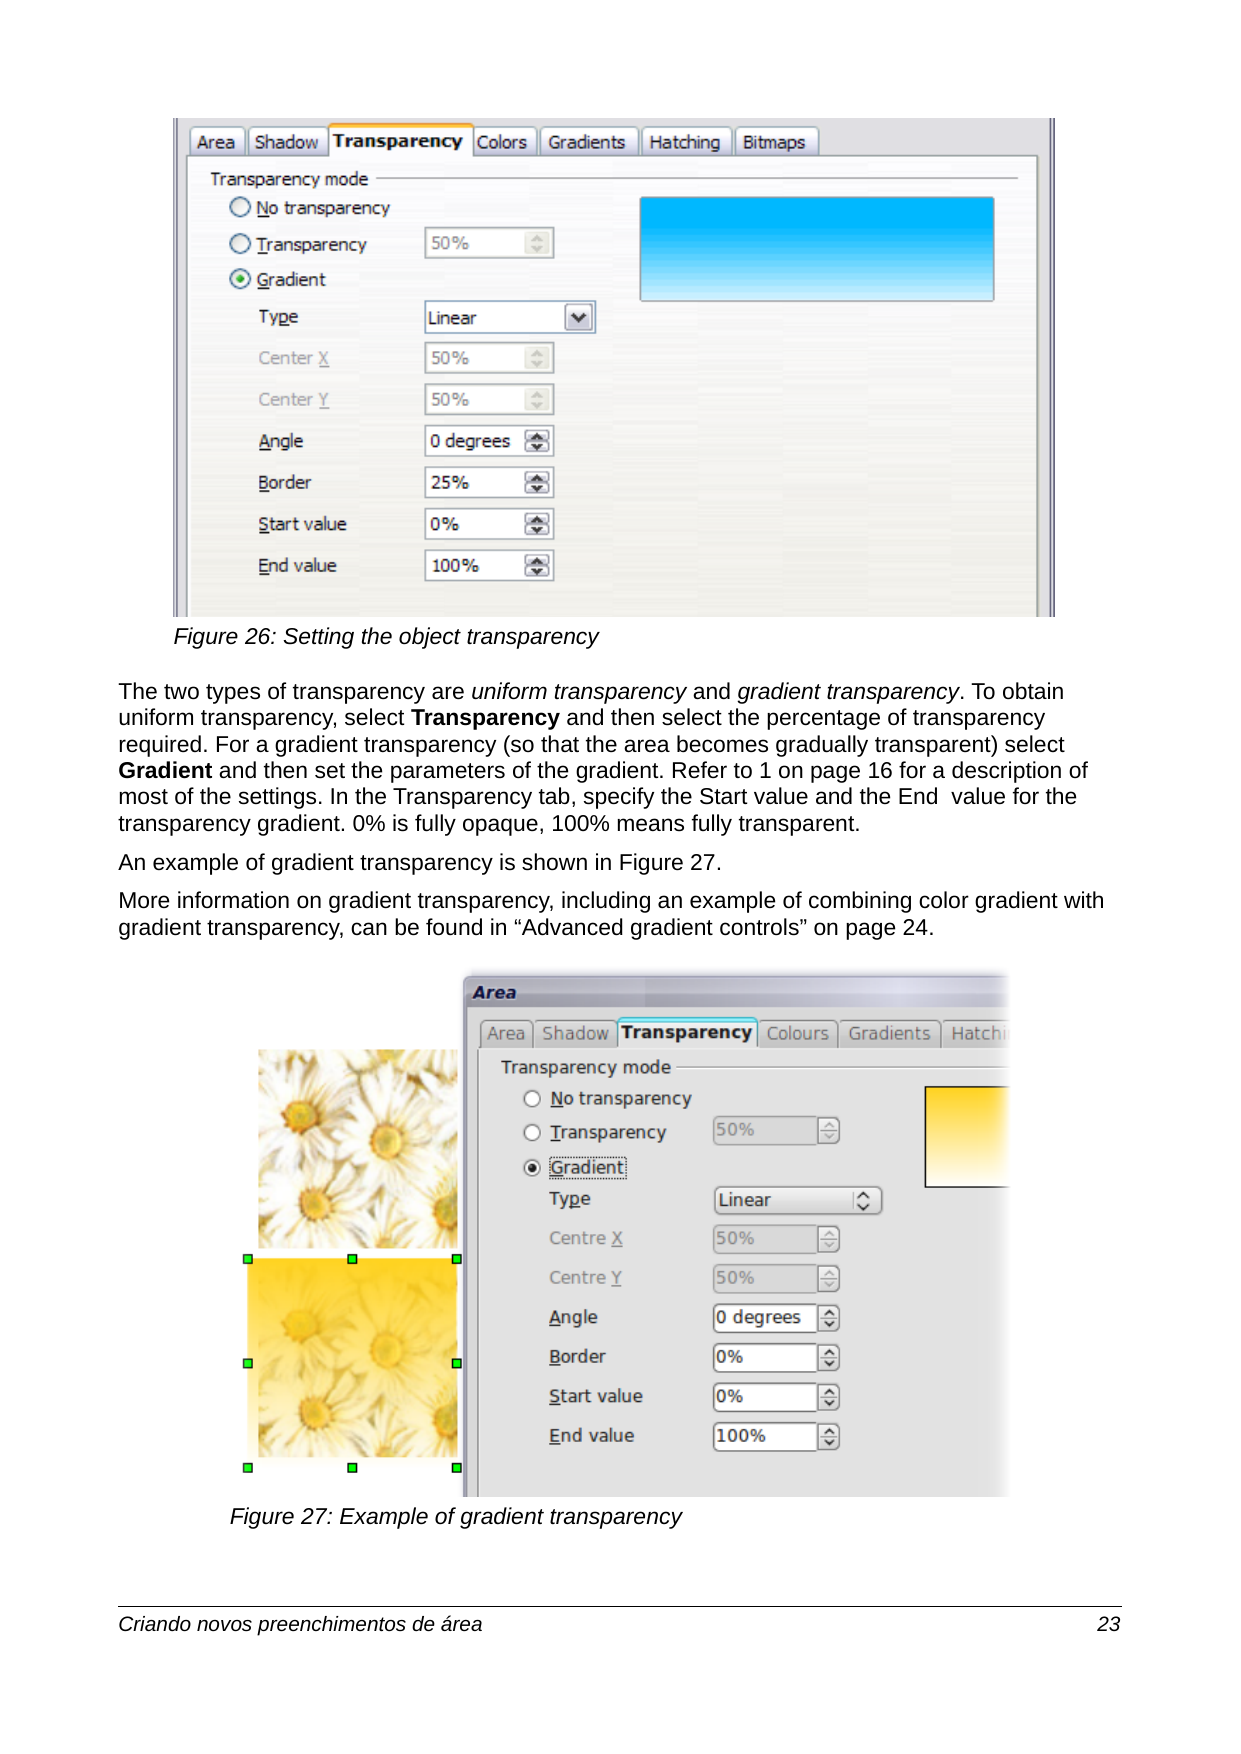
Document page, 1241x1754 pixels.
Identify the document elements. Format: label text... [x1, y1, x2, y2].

picture [173, 118, 1055, 617]
text More information on gradient transparency, including an example of combining color gradient with gradient transparency, can be found in “Advanced gradient controls” on page 24. [118, 887, 1122, 940]
picture [229, 965, 1011, 1497]
text An example of gradient transparency is shown in Figure 27. [118, 848, 1122, 875]
text The two types of transparency are uniform transparency and gradient transparency. To obtain uniform transparency, select Transparency and then select the percentage of transparency required. For a gradient transparency (so that the area becomes gradually transparent) select Gradient and then set the parameters of the gradient. Refer to Tabela 1 on page 16 for a description of most of the settings. In the Transparency tab, specify the Start value and the End value for the transparency gradient. 0% is fully opaque, 100% means fully transparent. [118, 678, 1122, 836]
text Figure 26: Setting the object transparency [173, 623, 1067, 649]
text Figure 27: Example of gradient transparency [229, 1503, 1011, 1529]
